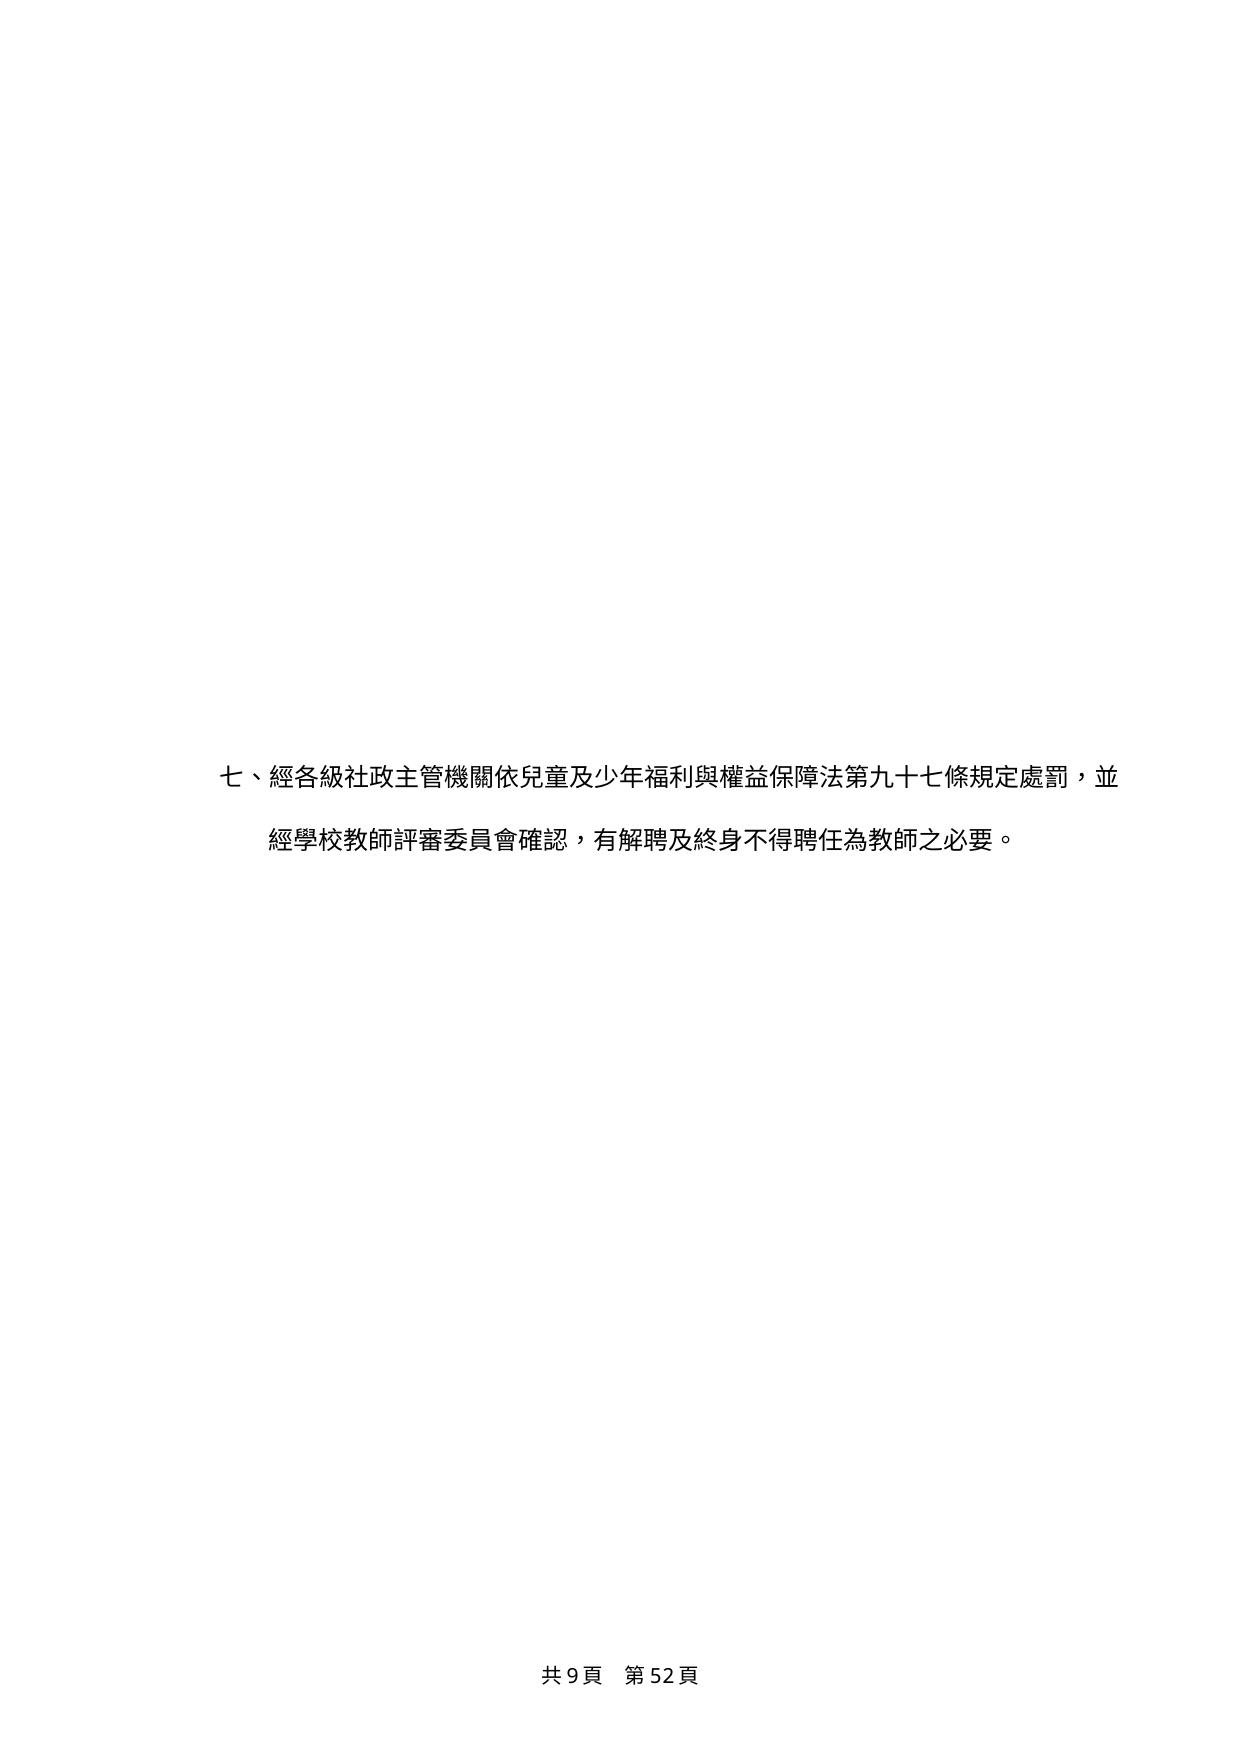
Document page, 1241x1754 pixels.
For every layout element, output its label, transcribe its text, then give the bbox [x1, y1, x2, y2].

text 七、經各級社政主管機關依兒童及少年福利與權益保障法第九十七條規定處罰，並經學校教師評審委員會確認，有解聘及終身不得聘任為教師之必要。 [118, 734, 1122, 859]
